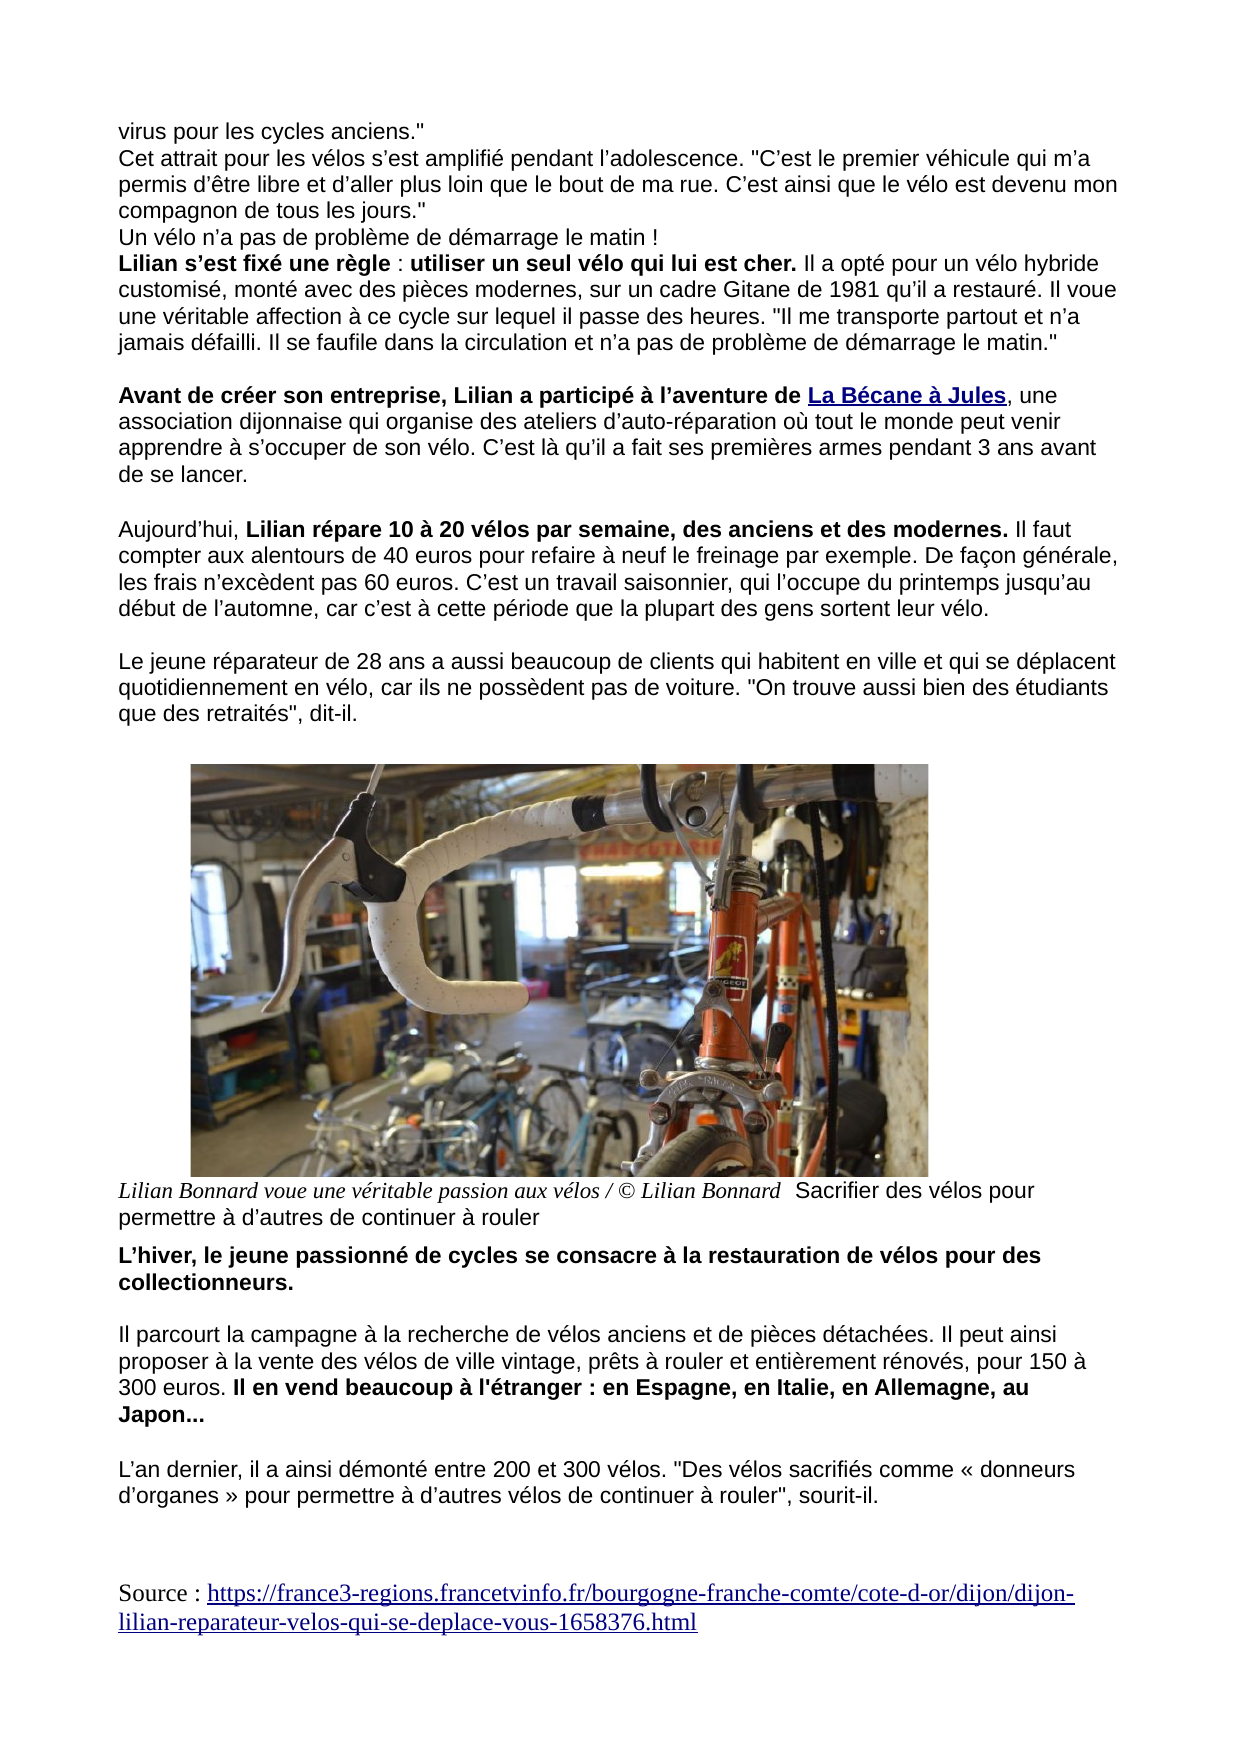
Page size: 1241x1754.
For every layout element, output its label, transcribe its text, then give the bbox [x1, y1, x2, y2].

text Lilian Bonnard voue une véritable passion aux vélos / © Lilian Bonnard Sacrifier des vélos pour permettre à d’autres de continuer à rouler [118, 739, 1122, 1230]
picture [190, 764, 929, 1177]
text Lilian s’est fixé une règle : utiliser un seul vélo qui lui est cher. Il a opté pour un vélo hybride customisé, monté avec des pièces modernes, sur un cadre Gitane de 1981 qu’il a restauré. Il voue une véritable affection à ce cycle sur lequel il passe des heures. "Il me transporte partout et n’a jamais défailli. Il se faufile dans la circulation et n’a pas de problème de démarrage le matin." Avant de créer son entreprise, Lilian a participé à l’aventure de La Bécane à Jules, une association dijonnaise qui organise des ateliers d’auto-réparation où tout le monde peut venir apprendre à s’occuper de son vélo. C’est là qu’il a fait ses premières armes pendant 3 ans avant de se lancer. Aujourd’hui, Lilian répare 10 à 20 vélos par semaine, des anciens et des modernes. Il faut compter aux alentours de 40 euros pour refaire à neuf le freinage par exemple. De façon générale, les frais n’excèdent pas 60 euros. C’est un travail saisonnier, qui l’occupe du printemps jusqu’au début de l’automne, car c’est à cette période que la plupart des gens sortent leur vélo. Le jeune réparateur de 28 ans a aussi beaucoup de clients qui habitent en ville et qui se déplacent quotidiennement en vélo, car ils ne possèdent pas de voiture. "On trouve aussi bien des étudiants que des retraités", dit-il. [118, 250, 1122, 727]
text L’an dernier, il a ainsi démonté entre 200 et 300 vélos. "Des vélos sacrifiés comme « donneurs d’organes » pour permettre à d’autres vélos de continuer à rouler", sourit-il. [118, 1456, 1122, 1508]
text virus pour les cycles anciens." Cet attrait pour les vélos s’est amplifié pendant l’adolescence. "C’est le premier véhicule qui m’a permis d’être libre et d’aller plus loin que le bout de ma rue. C’est ainsi que le vélo est devenu mon compagnon de tous les jours." Un vélo n’a pas de problème de démarrage le matin ! [118, 118, 1122, 250]
text L’hiver, le jeune passionné de cycles se consacre à la restauration de vélos pour des collectionneurs. Il parcourt la campagne à la recherche de vélos anciens et de pièces détachées. Il peut ainsi proposer à la vente des vélos de ville vintage, prêts à rouler et entièrement rénovés, pour 150 à 300 euros. Il en vend beaucoup à l'étranger : en Espagne, en Italie, en Allemagne, au Japon... [118, 1242, 1122, 1456]
